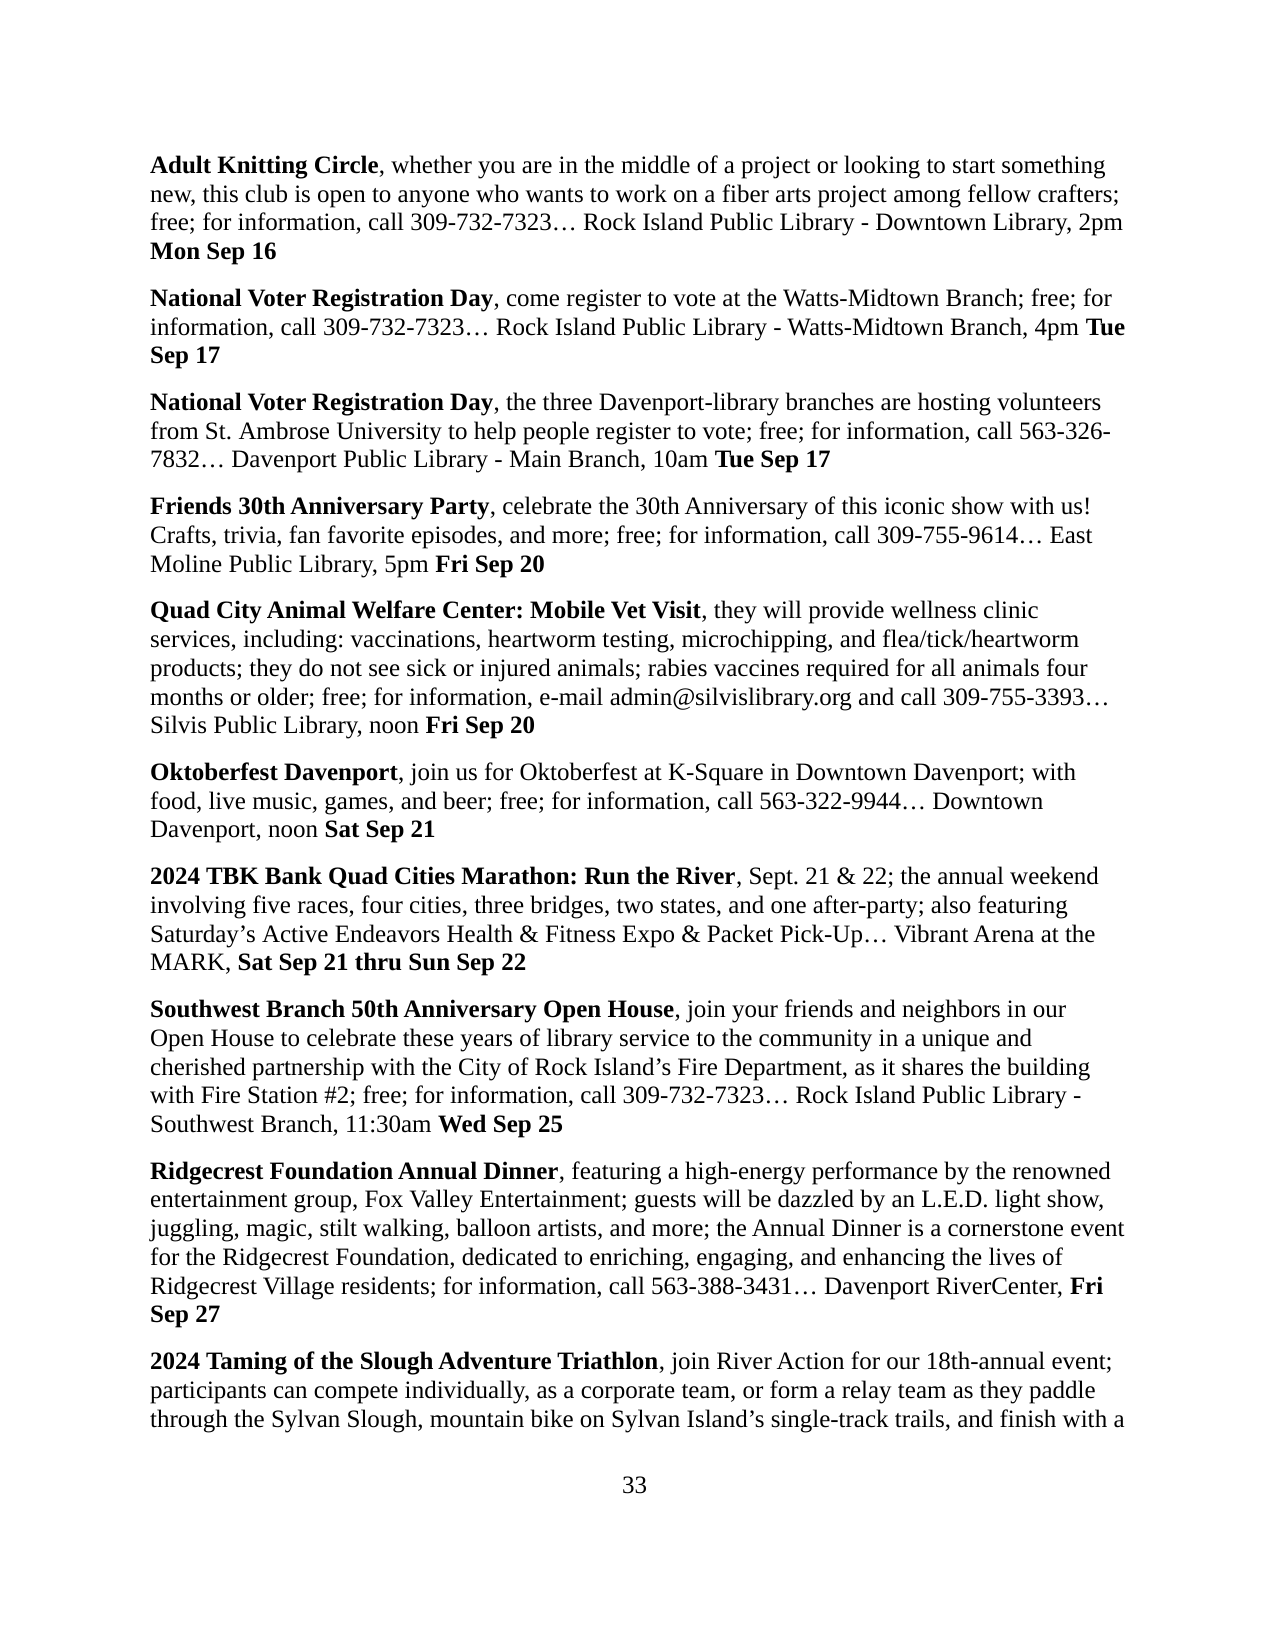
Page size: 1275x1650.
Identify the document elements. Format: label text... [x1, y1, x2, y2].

text Ridgecrest Foundation Annual Dinner, featuring a high-energy performance by the renowned entertainment group, Fox Valley Entertainment; guests will be dazzled by an L.E.D. light show, juggling, magic, stilt walking, balloon artists, and more; the Annual Dinner is a cornerstone event for the Ridgecrest Foundation, dedicated to enriching, engaging, and enhancing the lives of Ridgecrest Village residents; for information, call 563-388-3431… Davenport RiverCenter, Fri Sep 27 [150, 1156, 1125, 1328]
text Friends 30th Anniversary Party, celebrate the 30th Anniversary of this iconic show with us! Crafts, trivia, fan favorite episodes, and more; free; for information, call 309-755-9614… East Moline Public Library, 5pm Fri Sep 20 [150, 491, 1125, 577]
text National Voter Registration Day, come register to vote at the Watts-Midtown Branch; free; for information, call 309-732-7323… Rock Island Public Library - Watts-Midtown Branch, 4pm Tue Sep 17 [150, 283, 1125, 369]
text 2024 Taming of the Slough Adventure Triathlon, join River Action for our 18th-annual event; participants can compete individually, as a corporate team, or form a relay team as they paddle through the Sylvan Slough, mountain bike on Sylvan Island’s single-track trails, and finish with a [150, 1346, 1125, 1432]
text Oktoberfest Davenport, join us for Oktoberfest at K-Square in Downtown Davenport; with food, live music, games, and beer; free; for information, call 563-322-9944… Downtown Davenport, noon Sat Sep 21 [150, 757, 1125, 843]
text 2024 TBK Bank Quad Cities Marathon: Run the River, Sept. 21 & 22; the annual weekend involving five races, four cities, three bridges, two states, and one after-party; also featuring Saturday’s Active Endeavors Health & Fitness Expo & Packet Pick-Up… Vibrant Arena at the MARK, Sat Sep 21 thru Sun Sep 22 [150, 861, 1125, 976]
text National Voter Registration Day, the three Davenport-library branches are hosting volunteers from St. Ambrose University to help people register to vote; free; for information, call 563-326-7832… Davenport Public Library - Main Branch, 10am Tue Sep 17 [150, 387, 1125, 473]
text Adult Knitting Circle, whether you are in the middle of a project or looking to start something new, this club is open to anyone who wants to work on a fiber arts project among fellow crafters; free; for information, call 309-732-7323… Rock Island Public Library - Downtown Library, 2pm Mon Sep 16 [150, 150, 1125, 265]
text Quad City Animal Welfare Center: Mobile Vet Visit, they will provide wellness clinic services, including: vaccinations, heartworm testing, microchipping, and flea/tick/heartworm products; they do not see sick or injured animals; rabies vaccines required for all animals four months or older; free; for information, e-mail admin@silvislibrary.org and call 309-755-3393… Silvis Public Library, noon Fri Sep 20 [150, 595, 1125, 739]
text Southwest Branch 50th Anniversary Open House, join your friends and neighbors in our Open House to celebrate these years of library service to the community in a unique and cherished partnership with the City of Rock Island’s Fire Department, as it shares the building with Fire Station #2; free; for information, call 309-732-7323… Rock Island Public Library - Southwest Branch, 11:30am Wed Sep 25 [150, 994, 1125, 1138]
